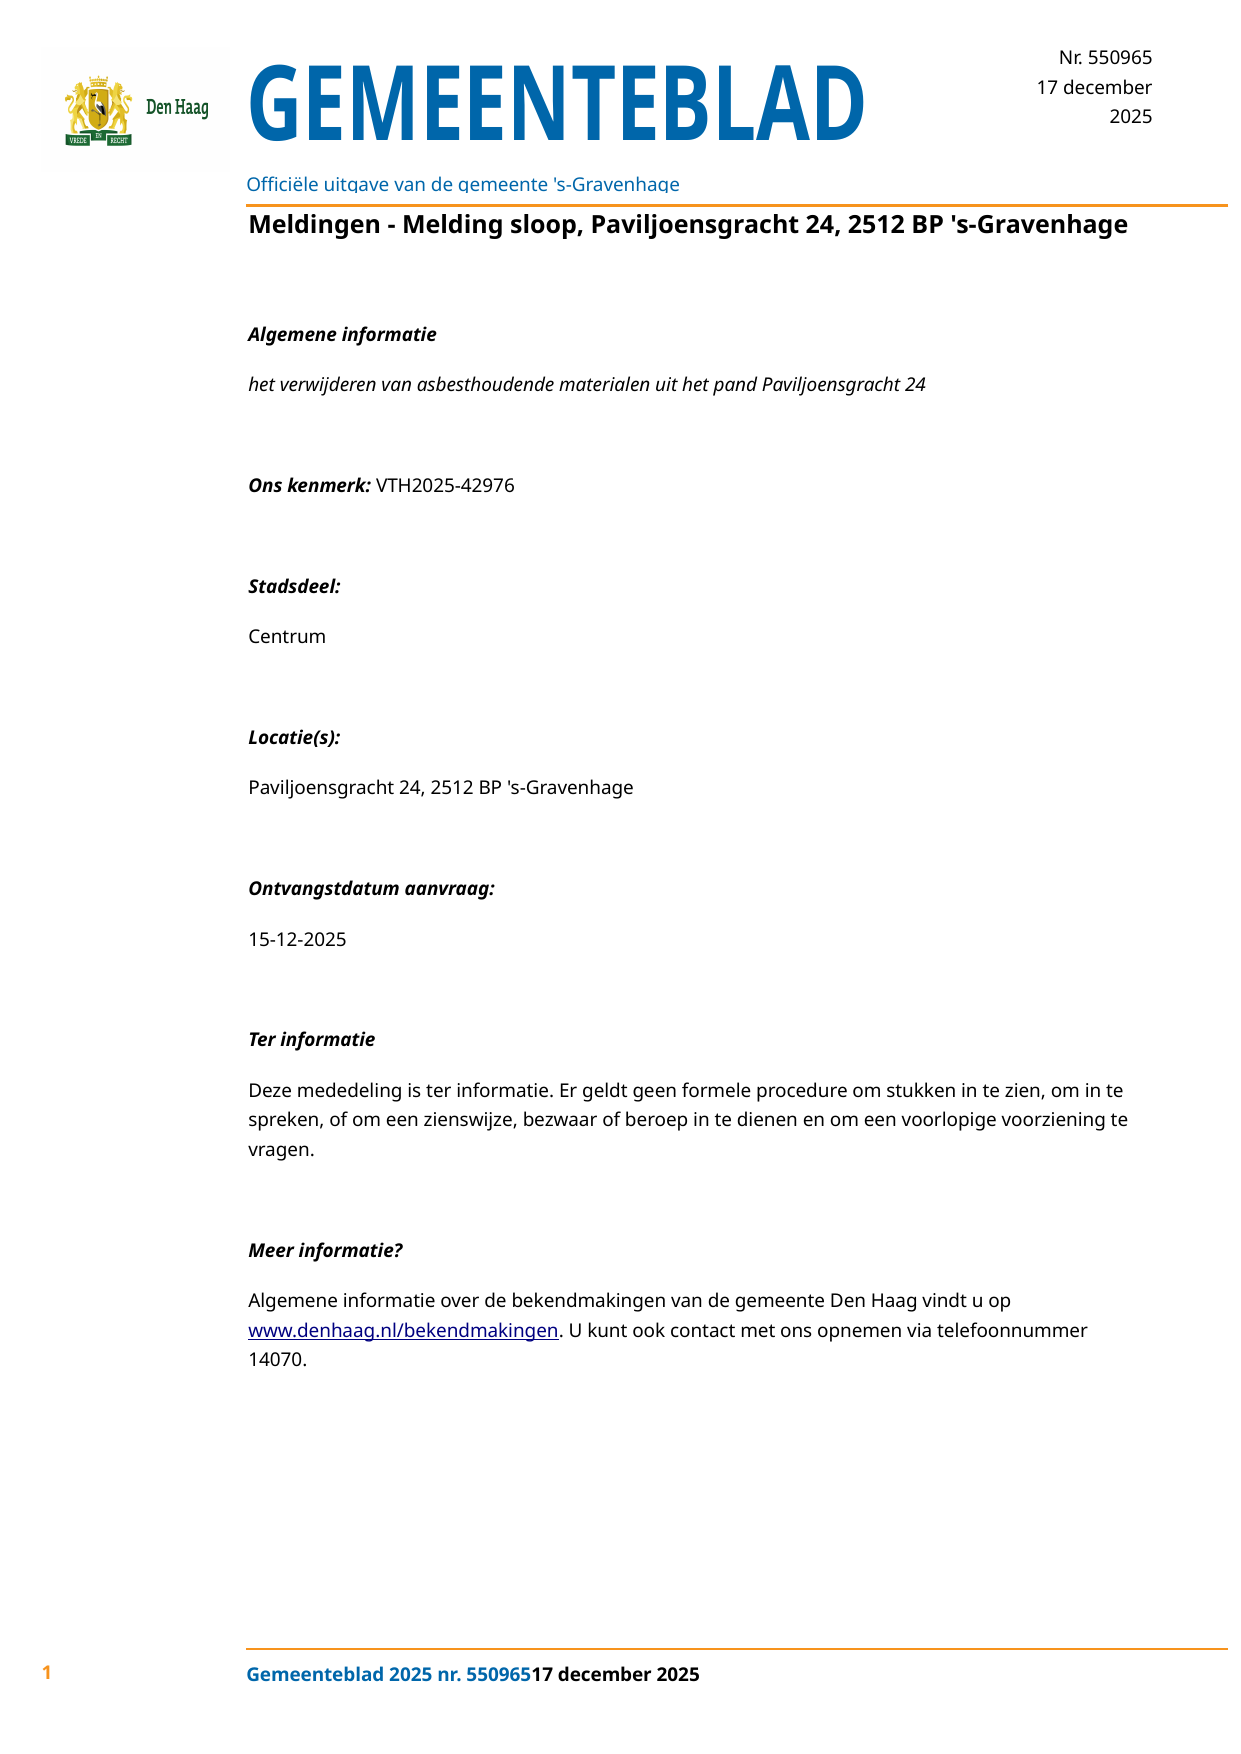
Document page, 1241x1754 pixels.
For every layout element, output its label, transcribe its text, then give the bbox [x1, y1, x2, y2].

text Algemene informatie [248, 321, 1152, 346]
text het verwijderen van asbesthoudende materialen uit het pand Paviljoensgracht 24 [248, 371, 1152, 397]
text 15-12-2025 [248, 926, 1152, 951]
text Paviljoensgracht 24, 2512 BP 's-Gravenhage [248, 774, 1152, 800]
text Meer informatie? [248, 1237, 1152, 1263]
text Locatie(s): [248, 724, 1152, 750]
picture [41, 47, 231, 172]
text Deze mededeling is ter informatie. Er geldt geen formele procedure om stukken in te zien, om in te spreken, of om een zienswijze, bezwaar of beroep in te dienen en om een voorlopige voorziening te vragen. [248, 1077, 1152, 1162]
text Centrum [248, 623, 1152, 649]
text Stadsdeel: [248, 573, 1152, 598]
text Meldingen - Melding sloop, Paviljoensgracht 24, 2512 BP 's-Gravenhage [248, 207, 1152, 241]
text Algemene informatie over de bekendmakingen van de gemeente Den Haag vindt u op www.denhaag.nl/bekendmakingen. U kunt ook contact met ons opnemen via telefoonnummer 14070. [248, 1287, 1152, 1372]
text Ontvangstdatum aanvraag: [248, 875, 1152, 901]
text Ons kenmerk: VTH2025-42976 [248, 472, 1152, 498]
text Ter informatie [248, 1027, 1152, 1052]
